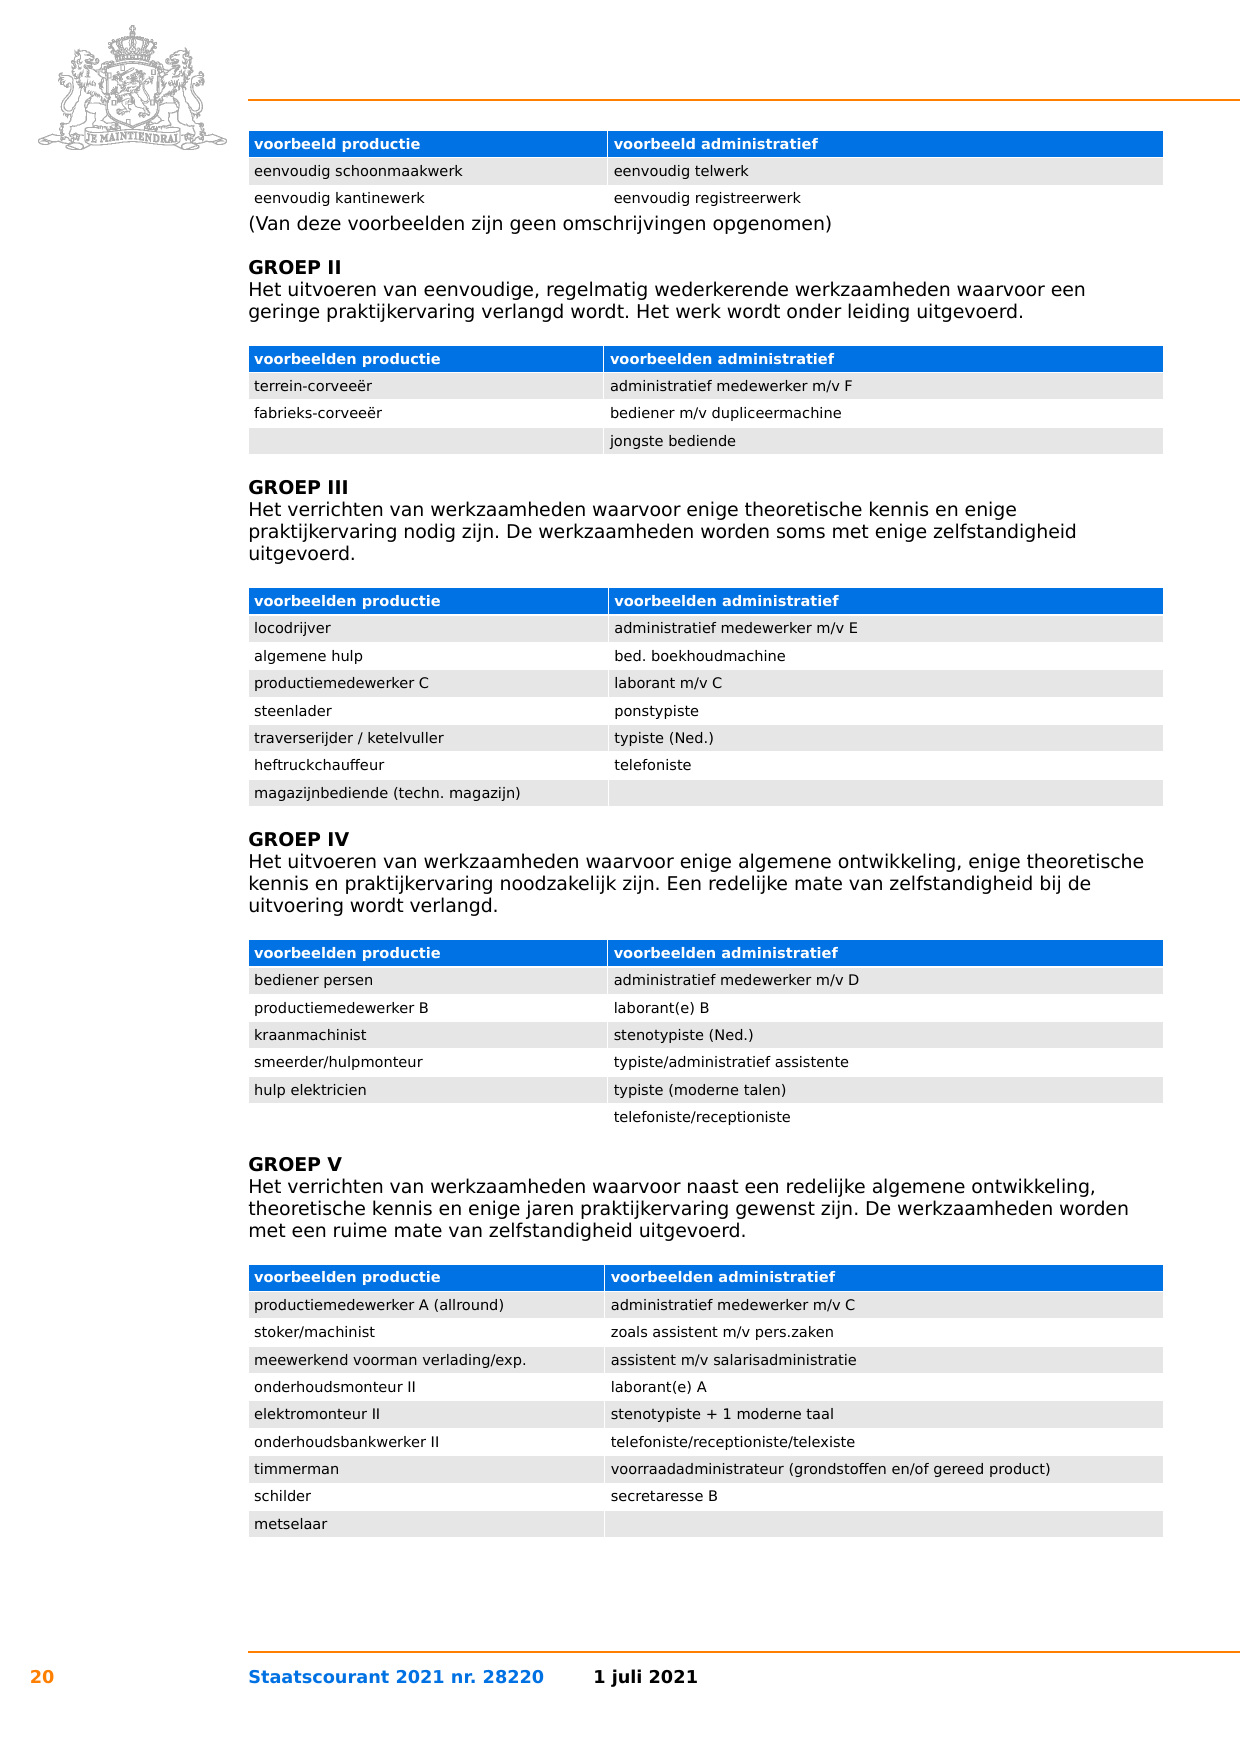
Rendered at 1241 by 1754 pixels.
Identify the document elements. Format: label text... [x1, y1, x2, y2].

table_cell [605, 1511, 1163, 1537]
picture [38, 25, 227, 150]
table_cell heftruckchauffeur [249, 753, 608, 779]
table_cell [609, 780, 1163, 806]
table_cell ponstypiste [609, 698, 1163, 724]
table_cell meewerkend voorman verlading/exp. [249, 1347, 604, 1373]
table_header voorbeelden administratief [605, 1265, 1163, 1291]
table_cell elektromonteur II [249, 1401, 604, 1428]
table_cell bediener persen [249, 968, 607, 994]
table_cell timmerman [249, 1456, 604, 1483]
table_cell productiemedewerker B [249, 995, 607, 1021]
table_cell terrein-corveeër [249, 373, 603, 399]
subtitle GROEP IV [248, 829, 1163, 851]
table_header voorbeelden administratief [609, 588, 1163, 614]
table_cell [249, 428, 603, 454]
table_cell steenlader [249, 698, 608, 724]
subtitle GROEP III [248, 477, 1163, 499]
table_cell traverserijder / ketelvuller [249, 725, 608, 751]
table_cell locodrijver [249, 616, 608, 642]
table_cell assistent m/v salarisadministratie [605, 1347, 1163, 1373]
table_cell eenvoudig kantinewerk [249, 186, 607, 212]
table_cell stenotypiste (Ned.) [608, 1022, 1163, 1048]
table_cell magazijnbediende (techn. magazijn) [249, 780, 608, 806]
table_header voorbeelden administratief [608, 940, 1163, 966]
table_cell onderhoudsmonteur II [249, 1374, 604, 1400]
table_cell schilder [249, 1484, 604, 1510]
table_cell kraanmachinist [249, 1022, 607, 1048]
table_cell stenotypiste + 1 moderne taal [605, 1401, 1163, 1428]
table_header voorbeelden productie [249, 1265, 604, 1291]
table_cell productiemedewerker A (allround) [249, 1292, 604, 1318]
table_cell laborant(e) A [605, 1374, 1163, 1400]
table_header voorbeelden administratief [604, 346, 1163, 372]
table_cell bed. boekhoudmachine [609, 643, 1163, 669]
table_cell smeerder/hulpmonteur [249, 1050, 607, 1076]
text (Van deze voorbeelden zijn geen omschrijvingen opgenomen) [248, 213, 1163, 235]
table_cell fabrieks-corveeër [249, 401, 603, 427]
subtitle GROEP II [248, 257, 1163, 279]
table_cell onderhoudsbankwerker II [249, 1429, 604, 1455]
table_cell stoker/machinist [249, 1319, 604, 1346]
table_cell telefoniste/receptioniste/telexiste [605, 1429, 1163, 1455]
table_cell eenvoudig telwerk [608, 158, 1163, 185]
table_header voorbeeld productie [249, 131, 607, 157]
table_cell secretaresse B [605, 1484, 1163, 1510]
table_cell zoals assistent m/v pers.zaken [605, 1319, 1163, 1346]
table_header voorbeelden productie [249, 588, 608, 614]
table_cell eenvoudig schoonmaakwerk [249, 158, 607, 185]
table_cell telefoniste/receptioniste [608, 1104, 1163, 1131]
text Het verrichten van werkzaamheden waarvoor enige theoretische kennis en enige praktijkervaring nodig zijn. De werkzaamheden worden soms met enige zelfstandigheid uitgevoerd. [248, 499, 1163, 565]
table_cell typiste (moderne talen) [608, 1077, 1163, 1103]
table_cell laborant m/v C [609, 670, 1163, 697]
table_cell typiste/administratief assistente [608, 1050, 1163, 1076]
table_cell laborant(e) B [608, 995, 1163, 1021]
table_cell metselaar [249, 1511, 604, 1537]
table_header voorbeelden productie [249, 346, 603, 372]
table_cell [249, 1104, 607, 1131]
table_cell algemene hulp [249, 643, 608, 669]
table_cell productiemedewerker C [249, 670, 608, 697]
subtitle GROEP V [248, 1154, 1163, 1176]
table_cell bediener m/v dupliceermachine [604, 401, 1163, 427]
text Het verrichten van werkzaamheden waarvoor naast een redelijke algemene ontwikkeling, theoretische kennis en enige jaren praktijkervaring gewenst zijn. De werkzaamheden worden met een ruime mate van zelfstandigheid uitgevoerd. [248, 1176, 1163, 1242]
table_cell jongste bediende [604, 428, 1163, 454]
table_cell telefoniste [609, 753, 1163, 779]
table_cell voorraadadministrateur (grondstoffen en/of gereed product) [605, 1456, 1163, 1483]
table_cell hulp elektricien [249, 1077, 607, 1103]
table_cell administratief medewerker m/v C [605, 1292, 1163, 1318]
table_header voorbeelden productie [249, 940, 607, 966]
text Het uitvoeren van werkzaamheden waarvoor enige algemene ontwikkeling, enige theoretische kennis en praktijkervaring noodzakelijk zijn. Een redelijke mate van zelfstandigheid bij de uitvoering wordt verlangd. [248, 851, 1163, 917]
text Het uitvoeren van eenvoudige, regelmatig wederkerende werkzaamheden waarvoor een geringe praktijkervaring verlangd wordt. Het werk wordt onder leiding uitgevoerd. [248, 279, 1163, 323]
table_cell administratief medewerker m/v D [608, 968, 1163, 994]
table_cell eenvoudig registreerwerk [608, 186, 1163, 212]
table_cell typiste (Ned.) [609, 725, 1163, 751]
table_header voorbeeld administratief [608, 131, 1163, 157]
table_cell administratief medewerker m/v E [609, 616, 1163, 642]
table_cell administratief medewerker m/v F [604, 373, 1163, 399]
